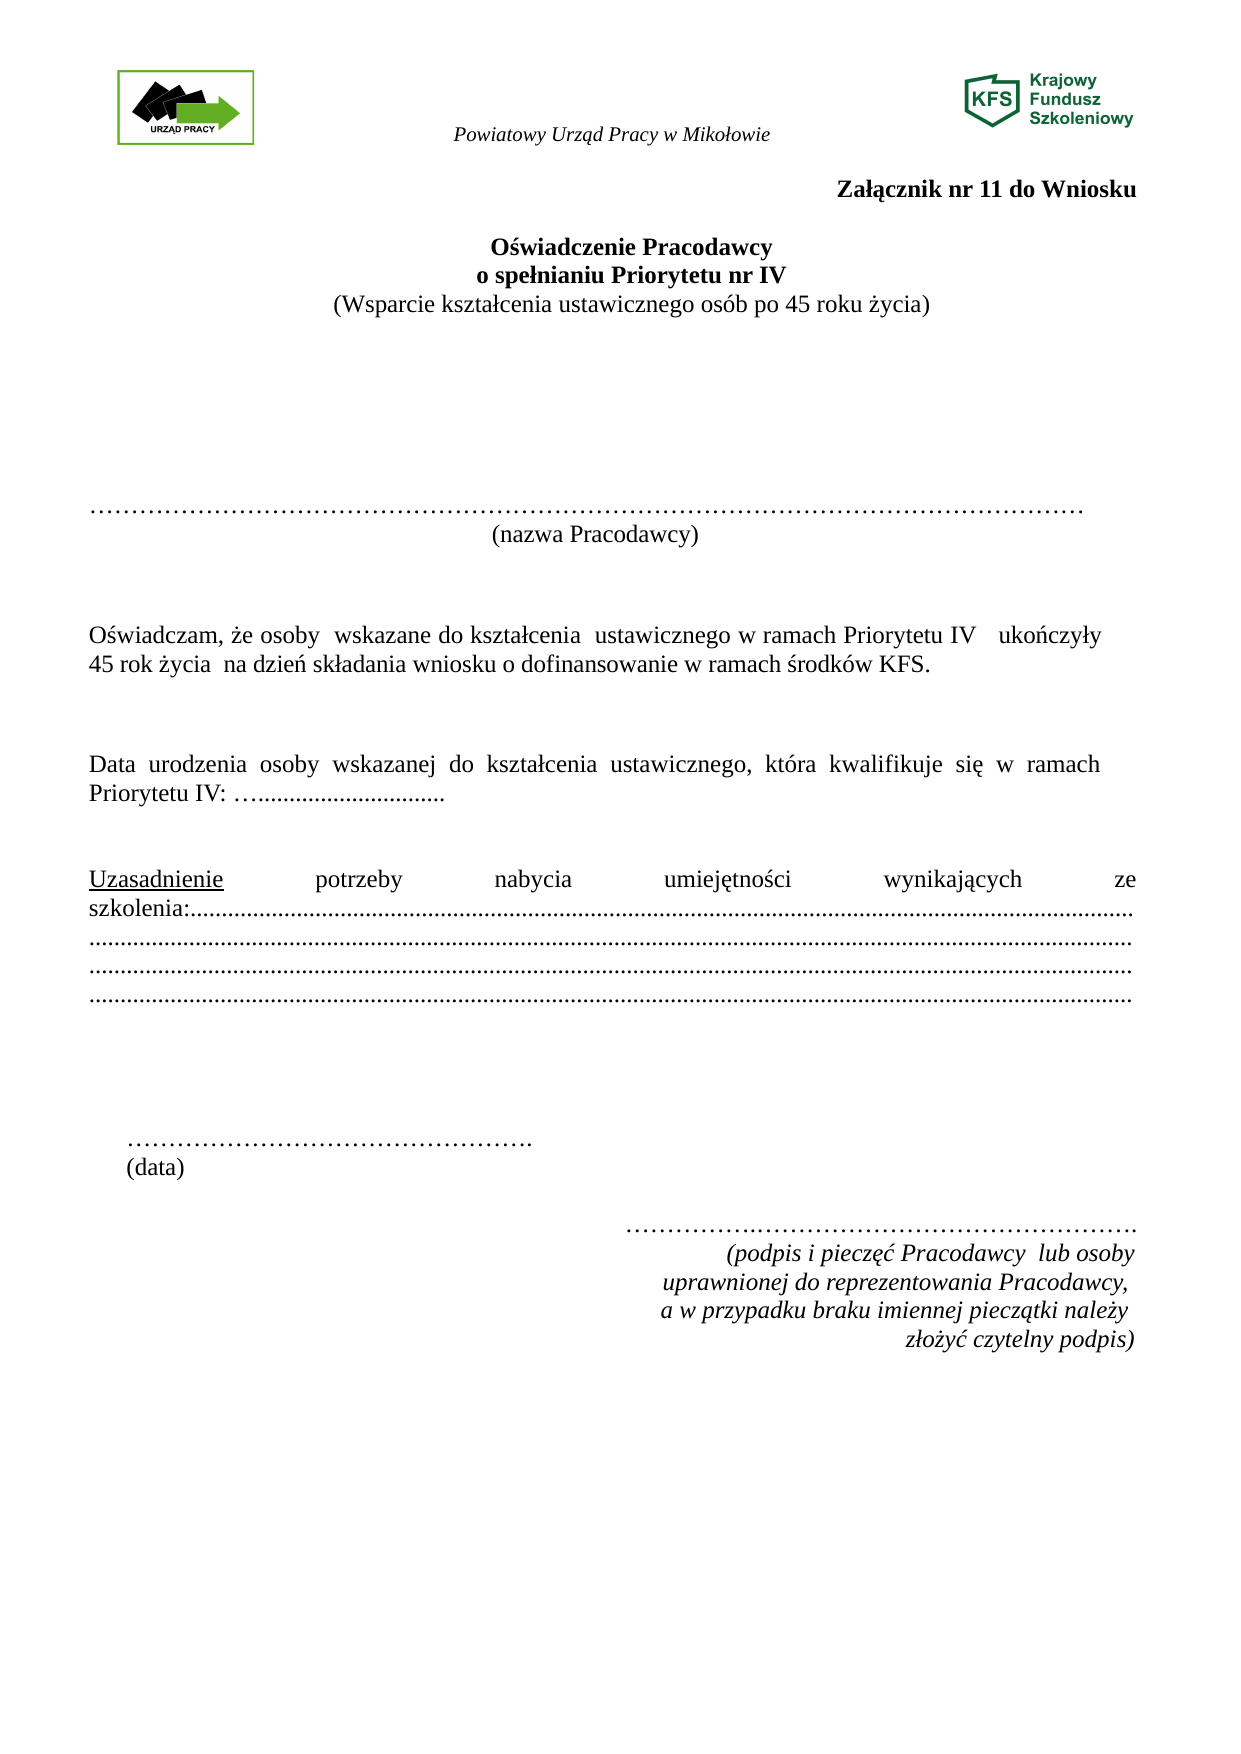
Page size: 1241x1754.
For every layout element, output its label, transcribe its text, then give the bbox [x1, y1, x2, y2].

text ………………………………………………………………………………………………………… [89, 491, 1102, 519]
text (nazwa Pracodawcy) [89, 519, 1102, 548]
text (Wsparcie kształcenia ustawicznego osób po 45 roku życia) [126, 289, 1137, 318]
text (podpis i pieczęć Pracodawcy lub osoby [89, 1238, 1137, 1267]
text Oświadczam, że osoby wskazane do kształcenia ustawicznego w ramach Priorytetu IV ukończyły 45 rok życia na dzień składania wniosku o dofinansowanie w ramach środków KFS. [89, 620, 1102, 677]
text …………………………………………. [126, 1123, 1137, 1152]
text (data) [126, 1152, 1137, 1181]
text Uzasadnienie potrzeby nabycia umiejętności wynikających ze szkolenia:............................................................................................................................................................................................................................................................................................................................................................................................................................................................................................................................................................................................................................................................................ [89, 864, 1137, 1008]
text Data urodzenia osoby wskazanej do kształcenia ustawicznego, która kwalifikuje się w ramach Priorytetu IV: ….............................. [89, 749, 1102, 807]
text uprawnionej do reprezentowania Pracodawcy, a w przypadku braku imiennej pieczątki należy złożyć czytelny podpis) [89, 1267, 1137, 1353]
text o spełnianiu Priorytetu nr IV [126, 261, 1137, 289]
text Oświadczenie Pracodawcy [126, 232, 1137, 261]
text …………….………………………………………. [126, 1209, 1137, 1238]
text Załącznik nr 11 do Wniosku [126, 174, 1137, 203]
